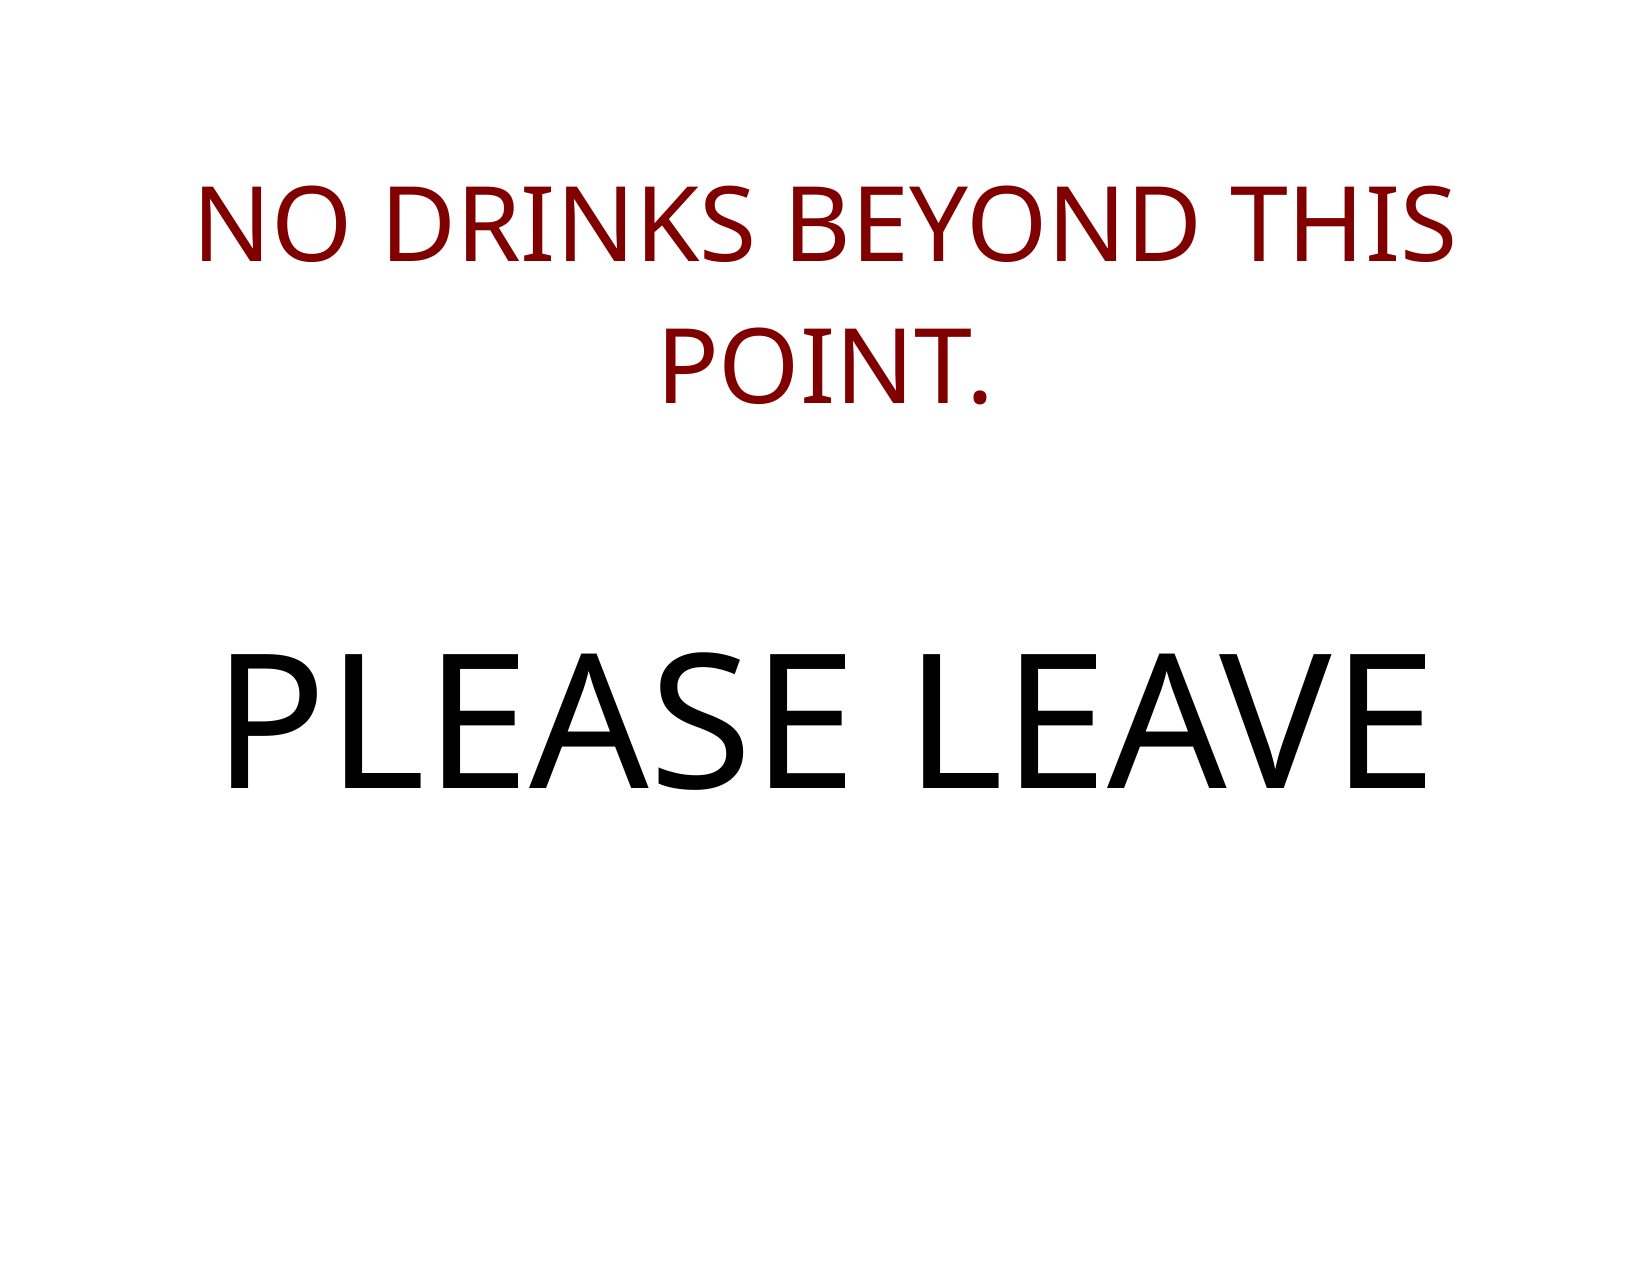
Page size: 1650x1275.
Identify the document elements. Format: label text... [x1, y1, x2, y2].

text PLEASE LEAVE [90, 588, 1560, 843]
text NO DRINKS BEYOND THIS POINT. [90, 150, 1560, 576]
